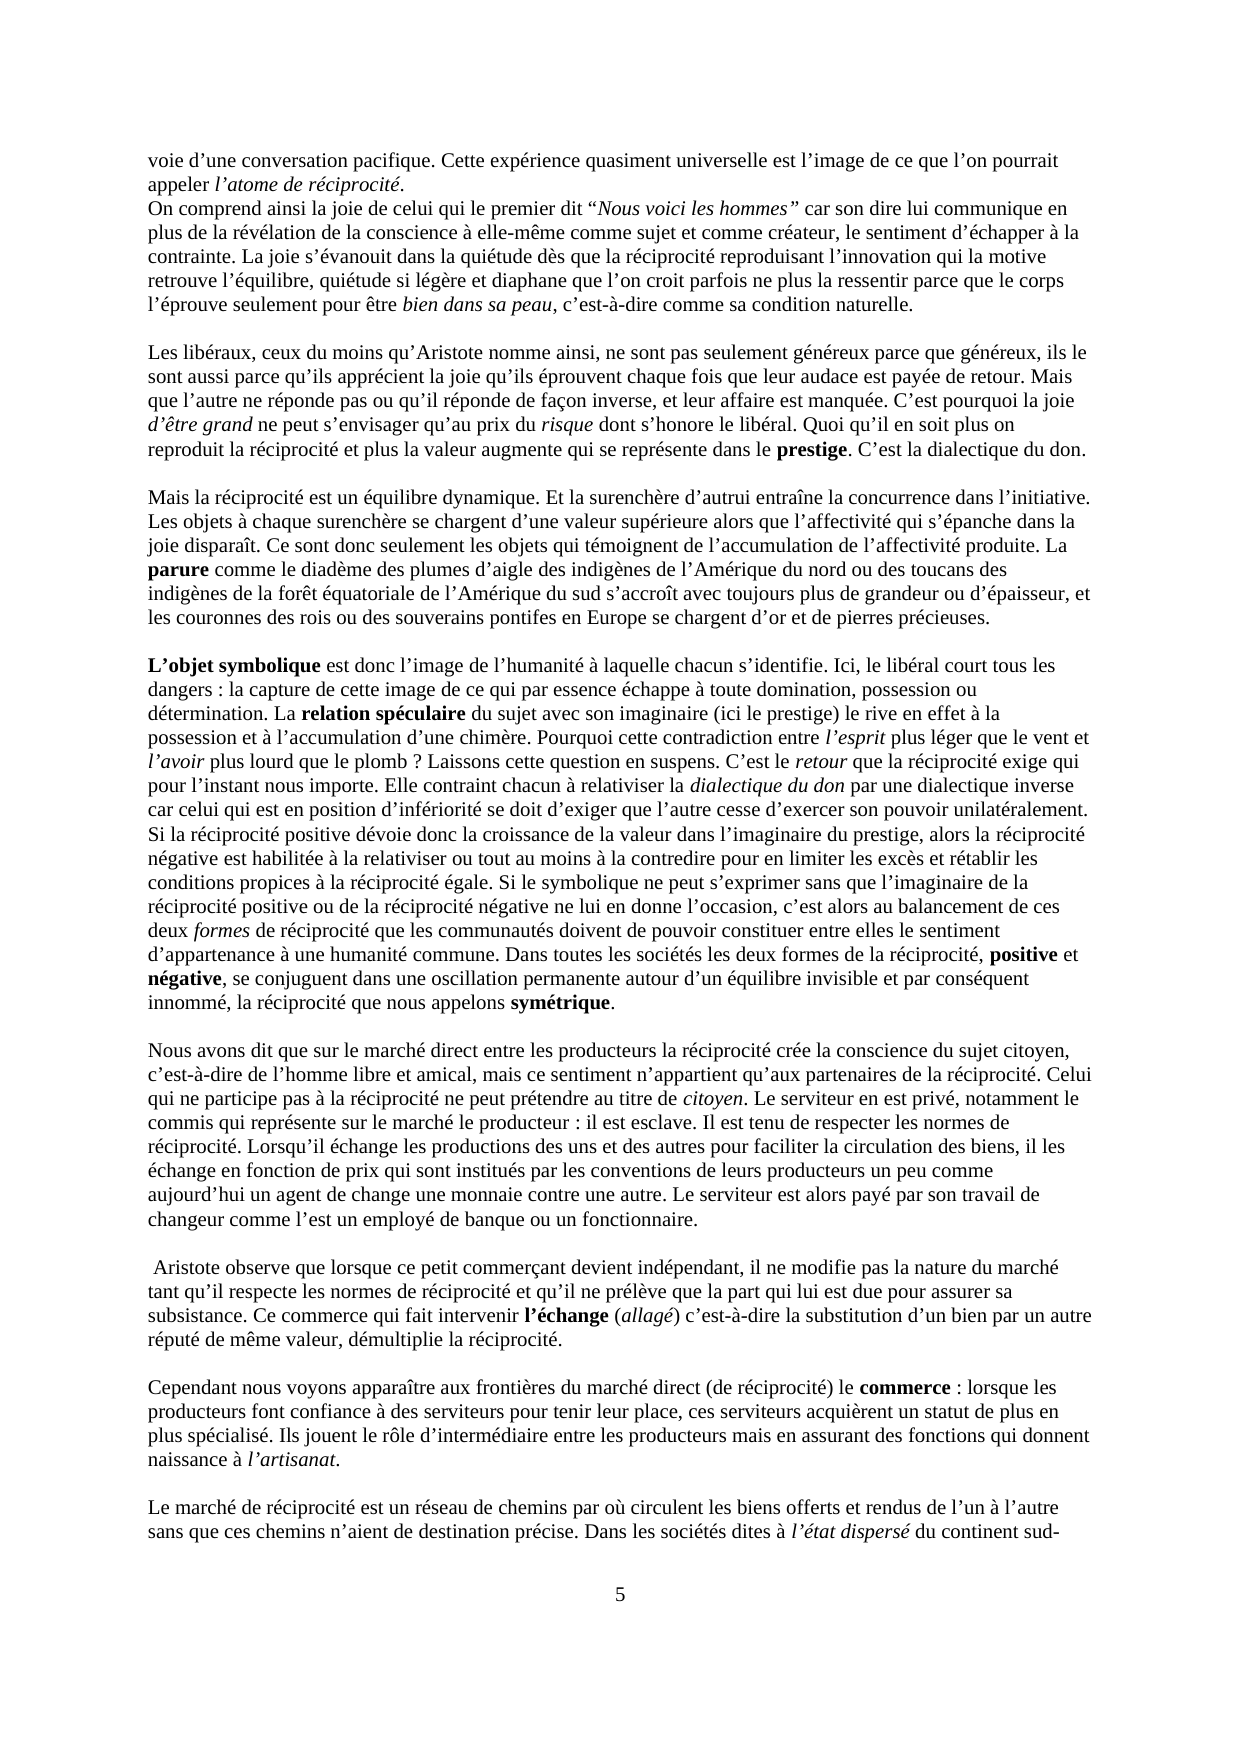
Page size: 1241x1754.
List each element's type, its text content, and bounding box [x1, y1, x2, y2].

text Le marché de réciprocité est un réseau de chemins par où circulent les biens offerts et rendus de l’un à l’autre sans que ces chemins n’aient de destination précise. Dans les sociétés dites à l’état dispersé du continent sud- [148, 1495, 1092, 1543]
text On comprend ainsi la joie de celui qui le premier dit “Nous voici les hommes” car son dire lui communique en plus de la révélation de la conscience à elle-même comme sujet et comme créateur, le sentiment d’échapper à la contrainte. La joie s’évanouit dans la quiétude dès que la réciprocité reproduisant l’innovation qui la motive retrouve l’équilibre, quiétude si légère et diaphane que l’on croit parfois ne plus la ressentir parce que le corps l’éprouve seulement pour être bien dans sa peau, c’est-à-dire comme sa condition naturelle. [148, 196, 1092, 316]
text Mais la réciprocité est un équilibre dynamique. Et la surenchère d’autrui entraîne la concurrence dans l’initiative. Les objets à chaque surenchère se chargent d’une valeur supérieure alors que l’affectivité qui s’épanche dans la joie disparaît. Ce sont donc seulement les objets qui témoignent de l’accumulation de l’affectivité produite. La parure comme le diadème des plumes d’aigle des indigènes de l’Amérique du nord ou des toucans des indigènes de la forêt équatoriale de l’Amérique du sud s’accroît avec toujours plus de grandeur ou d’épaisseur, et les couronnes des rois ou des souverains pontifes en Europe se chargent d’or et de pierres précieuses. [148, 484, 1092, 629]
text Aristote observe que lorsque ce petit commerçant devient indépendant, il ne modifie pas la nature du marché tant qu’il respecte les normes de réciprocité et qu’il ne prélève que la part qui lui est due pour assurer sa subsistance. Ce commerce qui fait intervenir l’échange (allagé) c’est-à-dire la substitution d’un bien par un autre réputé de même valeur, démultiplie la réciprocité. [148, 1254, 1092, 1351]
text Cependant nous voyons apparaître aux frontières du marché direct (de réciprocité) le commerce : lorsque les producteurs font confiance à des serviteurs pour tenir leur place, ces serviteurs acquièrent un statut de plus en plus spécialisé. Ils jouent le rôle d’intermédiaire entre les producteurs mais en assurant des fonctions qui donnent naissance à l’artisanat. [148, 1375, 1092, 1471]
text Les libéraux, ceux du moins qu’Aristote nomme ainsi, ne sont pas seulement généreux parce que généreux, ils le sont aussi parce qu’ils apprécient la joie qu’ils éprouvent chaque fois que leur audace est payée de retour. Mais que l’autre ne réponde pas ou qu’il réponde de façon inverse, et leur affaire est manquée. C’est pourquoi la joie d’être grand ne peut s’envisager qu’au prix du risque dont s’honore le libéral. Quoi qu’il en soit plus on reproduit la réciprocité et plus la valeur augmente qui se représente dans le prestige. C’est la dialectique du don. [148, 340, 1092, 461]
text voie d’une conversation pacifique. Cette expérience quasiment universelle est l’image de ce que l’on pourrait appeler l’atome de réciprocité. [148, 148, 1092, 196]
text Nous avons dit que sur le marché direct entre les producteurs la réciprocité crée la conscience du sujet citoyen, c’est-à-dire de l’homme libre et amical, mais ce sentiment n’appartient qu’aux partenaires de la réciprocité. Celui qui ne participe pas à la réciprocité ne peut prétendre au titre de citoyen. Le serviteur en est privé, notamment le commis qui représente sur le marché le producteur : il est esclave. Il est tenu de respecter les normes de réciprocité. Lorsqu’il échange les productions des uns et des autres pour faciliter la circulation des biens, il les échange en fonction de prix qui sont institués par les conventions de leurs producteurs un peu comme aujourd’hui un agent de change une monnaie contre une autre. Le serviteur est alors payé par son travail de changeur comme l’est un employé de banque ou un fonctionnaire. [148, 1038, 1092, 1231]
text L’objet symbolique est donc l’image de l’humanité à laquelle chacun s’identifie. Ici, le libéral court tous les dangers : la capture de cette image de ce qui par essence échappe à toute domination, possession ou détermination. La relation spéculaire du sujet avec son imaginaire (ici le prestige) le rive en effet à la possession et à l’accumulation d’une chimère. Pourquoi cette contradiction entre l’esprit plus léger que le vent et l’avoir plus lourd que le plomb ? Laissons cette question en suspens. C’est le retour que la réciprocité exige qui pour l’instant nous importe. Elle contraint chacun à relativiser la dialectique du don par une dialectique inverse car celui qui est en position d’infériorité se doit d’exiger que l’autre cesse d’exercer son pouvoir unilatéralement. Si la réciprocité positive dévoie donc la croissance de la valeur dans l’imaginaire du prestige, alors la réciprocité négative est habilitée à la relativiser ou tout au moins à la contredire pour en limiter les excès et rétablir les conditions propices à la réciprocité égale. Si le symbolique ne peut s’exprimer sans que l’imaginaire de la réciprocité positive ou de la réciprocité négative ne lui en donne l’occasion, c’est alors au balancement de ces deux formes de réciprocité que les communautés doivent de pouvoir constituer entre elles le sentiment d’appartenance à une humanité commune. Dans toutes les sociétés les deux formes de la réciprocité, positive et négative, se conjuguent dans une oscillation permanente autour d’un équilibre invisible et par conséquent innommé, la réciprocité que nous appelons symétrique. [148, 653, 1092, 1014]
